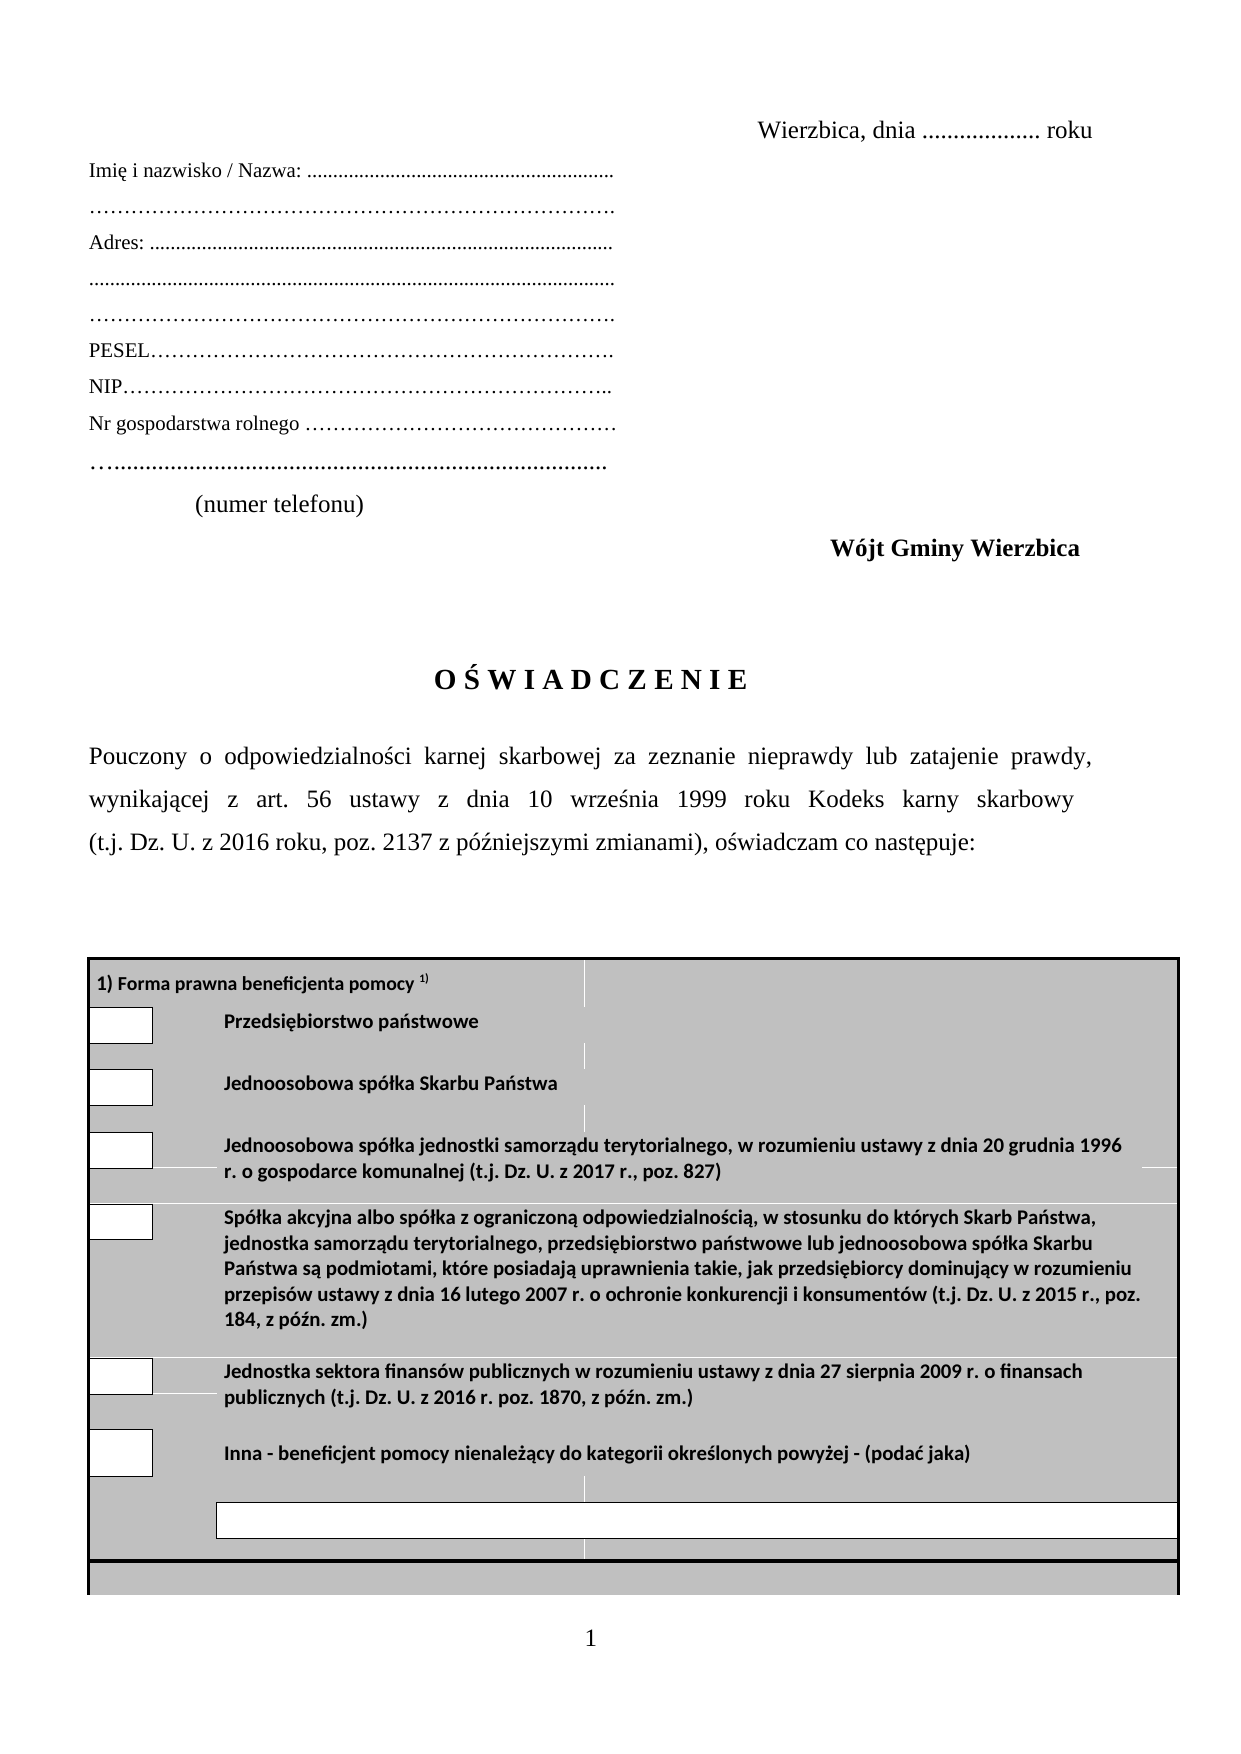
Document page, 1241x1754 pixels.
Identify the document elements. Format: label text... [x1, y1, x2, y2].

table_cell [378, 1105, 410, 1132]
text …………………………………………………………………. [89, 194, 1092, 218]
table_cell [90, 1169, 153, 1203]
table_cell [90, 1205, 152, 1239]
text Pouczony o odpowiedzialności karnej skarbowej za zeznanie nieprawdy lub zatajenie prawdy, wynikającej z art. 56 ustawy z dnia 10 września 1999 roku Kodeks karny skarbowy (t.j. Dz. U. z 2016 roku, poz. 2137 z późniejszymi zmianami), oświadczam co następuje: [89, 741, 1092, 856]
table_cell [727, 1105, 762, 1132]
table_cell [477, 1476, 513, 1502]
table_cell [620, 1105, 656, 1132]
table_cell [441, 1476, 477, 1502]
table_cell [1142, 1105, 1177, 1132]
table_cell [1108, 1069, 1142, 1105]
table_cell [1008, 1043, 1042, 1069]
table_cell [1008, 1429, 1042, 1476]
text …............................................................................... [89, 446, 1092, 475]
table_header [585, 960, 620, 1007]
text Wójt Gminy Wierzbica [605, 533, 1092, 561]
table_cell [938, 1043, 973, 1069]
table_cell [762, 1539, 797, 1559]
table_cell [833, 1476, 868, 1502]
table_cell [1008, 1105, 1042, 1132]
table_cell [762, 1476, 797, 1502]
table_cell [90, 1538, 153, 1559]
table_cell [973, 1539, 1008, 1559]
table_cell [1108, 1105, 1142, 1132]
table_cell [656, 1539, 691, 1559]
table_cell [153, 1105, 217, 1132]
table_cell [797, 1007, 833, 1043]
table_cell [1142, 1429, 1177, 1476]
table_header [762, 960, 797, 1007]
table_cell [1142, 1132, 1177, 1167]
table_cell [1108, 1429, 1142, 1476]
table_header [797, 960, 833, 1007]
table_cell [153, 1043, 217, 1069]
table_cell [153, 1168, 217, 1203]
table_cell [410, 1043, 441, 1069]
text ..................................................................................................... [89, 266, 1092, 290]
table_cell [1142, 1168, 1177, 1203]
table_cell [1008, 1539, 1042, 1559]
table_cell [90, 1133, 152, 1167]
table_cell [903, 1043, 938, 1069]
table_cell [833, 1043, 868, 1069]
table_cell [1142, 1069, 1177, 1105]
table_cell [1042, 1476, 1075, 1502]
table_cell [90, 1359, 152, 1393]
text Wierzbica, dnia ................... roku [89, 115, 1092, 144]
text NIP…………………………………………………………….. [89, 374, 1092, 398]
table_header [620, 960, 656, 1007]
table_cell [762, 1105, 797, 1132]
table_cell [903, 1539, 938, 1559]
text Nr gospodarstwa rolnego ……………………………………… [89, 410, 1092, 434]
table_cell [378, 1043, 410, 1069]
table_cell [513, 1105, 549, 1132]
table_cell [153, 1007, 217, 1043]
table_header [1142, 960, 1177, 1007]
table_cell [153, 1394, 217, 1429]
table_cell [153, 1311, 217, 1357]
table_cell [797, 1105, 833, 1132]
table_cell [903, 1069, 938, 1105]
table_cell [513, 1043, 549, 1069]
table_cell Inna - beneficjent pomocy nienależący do kategorii określonych powyżej - (podać jaka) [217, 1429, 1008, 1476]
table_cell [315, 1043, 346, 1069]
table_header [513, 960, 549, 1007]
table_cell [153, 1132, 217, 1167]
table_cell [1142, 1007, 1177, 1043]
table_cell [973, 1105, 1008, 1132]
table_cell [477, 1539, 513, 1559]
table_cell [90, 1311, 153, 1357]
table_cell [513, 1476, 549, 1502]
table_cell [1042, 1069, 1075, 1105]
table_cell [263, 1539, 295, 1559]
table_cell [903, 1007, 938, 1043]
table_cell [153, 1502, 216, 1538]
table_cell [1108, 1476, 1142, 1502]
table_cell [90, 1240, 153, 1275]
table_cell [762, 1043, 797, 1069]
table_cell [973, 1043, 1008, 1069]
table_cell [90, 1563, 1177, 1595]
table_header [549, 960, 584, 1007]
table_cell [1042, 1007, 1075, 1043]
table_cell [938, 1539, 973, 1559]
table_cell [153, 1476, 217, 1502]
table_cell [620, 1043, 656, 1069]
table_cell [441, 1043, 477, 1069]
table_cell [1075, 1043, 1108, 1069]
table_cell [656, 1069, 691, 1105]
table_cell [1008, 1476, 1042, 1502]
table_cell [217, 1043, 263, 1069]
table_cell [315, 1105, 346, 1132]
table_cell [153, 1204, 217, 1239]
table_cell [727, 1539, 762, 1559]
table_cell [797, 1069, 833, 1105]
table_cell [833, 1069, 868, 1105]
table_cell [1075, 1069, 1108, 1105]
table_cell [410, 1476, 441, 1502]
table_header [973, 960, 1008, 1007]
table_cell [762, 1069, 797, 1105]
table_cell [217, 1476, 263, 1502]
table_cell [90, 1502, 153, 1538]
table_cell [727, 1476, 762, 1502]
table_cell [410, 1105, 441, 1132]
table_cell [868, 1105, 903, 1132]
table_cell [263, 1105, 295, 1132]
table_cell [217, 1503, 1177, 1538]
table_cell [90, 1275, 153, 1311]
table_cell [153, 1429, 217, 1476]
table_cell [263, 1043, 295, 1069]
table_cell [1075, 1105, 1108, 1132]
subtitle O Ś W I A D C Z E N I E [89, 662, 1092, 696]
table_cell [903, 1105, 938, 1132]
table_cell [346, 1476, 378, 1502]
table_cell [90, 1395, 153, 1429]
table_cell [90, 1430, 152, 1476]
table_cell [1042, 1539, 1075, 1559]
table_cell [1075, 1007, 1108, 1043]
table_cell [868, 1043, 903, 1069]
table_cell [441, 1539, 477, 1559]
table_cell [315, 1476, 346, 1502]
table_cell [797, 1539, 833, 1559]
table_cell Jednostka sektora finansów publicznych w rozumieniu ustawy z dnia 27 sierpnia 2009 r. o finansach publicznych (t.j. Dz. U. z 2016 r. poz. 1870, z późn. zm.) [217, 1358, 1177, 1429]
table_cell [1042, 1105, 1075, 1132]
table_header [727, 960, 762, 1007]
table_cell [1008, 1007, 1042, 1043]
table_cell [585, 1105, 620, 1132]
table_cell Jednoosobowa spółka jednostki samorządu terytorialnego, w rozumieniu ustawy z dnia 20 grudnia 1996 r. o gospodarce komunalnej (t.j. Dz. U. z 2017 r., poz. 827) [217, 1132, 1142, 1203]
table_cell [762, 1007, 797, 1043]
table_cell [549, 1105, 584, 1132]
table_cell [153, 1275, 217, 1311]
table_cell [153, 1538, 217, 1559]
table_cell [691, 1007, 727, 1043]
table_cell [656, 1043, 691, 1069]
table_cell [153, 1069, 217, 1105]
table_cell [549, 1043, 584, 1069]
table_cell [315, 1539, 346, 1559]
table_cell [656, 1105, 691, 1132]
table_cell [1075, 1429, 1108, 1476]
table_cell [346, 1105, 378, 1132]
table_cell [868, 1476, 903, 1502]
table_cell Spółka akcyjna albo spółka z ograniczoną odpowiedzialnością, w stosunku do których Skarb Państwa, jednostka samorządu terytorialnego, przedsiębiorstwo państwowe lub jednoosobowa spółka Skarbu Państwa są podmiotami, które posiadają uprawnienia takie, jak przedsiębiorcy dominujący w rozumieniu przepisów ustawy z dnia 16 lutego 2007 r. o ochronie konkurencji i konsumentów (t.j. Dz. U. z 2015 r., poz. 184, z późn. zm.) [217, 1204, 1177, 1357]
table_cell [217, 1105, 263, 1132]
table_header [868, 960, 903, 1007]
table_cell [1075, 1476, 1108, 1502]
table_cell [90, 1008, 152, 1043]
table_cell [973, 1069, 1008, 1105]
table_header [903, 960, 938, 1007]
text Imię i nazwisko / Nazwa: ........................................................... [89, 158, 1092, 182]
table_header [1042, 960, 1075, 1007]
table_cell [938, 1476, 973, 1502]
table_cell [1008, 1069, 1042, 1105]
table_cell [620, 1539, 656, 1559]
table_cell [263, 1476, 295, 1502]
table_header [1075, 960, 1108, 1007]
table_cell [513, 1539, 549, 1559]
table_cell [620, 1476, 656, 1502]
text Adres: ......................................................................................... [89, 230, 1092, 254]
table_cell [295, 1105, 315, 1132]
table_cell [153, 1358, 217, 1393]
table_cell [727, 1043, 762, 1069]
table_cell [441, 1105, 477, 1132]
table_cell [378, 1539, 410, 1559]
table_cell [585, 1539, 620, 1559]
table_cell [295, 1476, 315, 1502]
table_header [938, 960, 973, 1007]
table_cell [378, 1476, 410, 1502]
table_cell [1108, 1007, 1142, 1043]
table_cell [585, 1043, 620, 1069]
text (numer telefonu) [89, 489, 1092, 518]
table_cell [295, 1043, 315, 1069]
table_cell [938, 1069, 973, 1105]
table_cell [691, 1043, 727, 1069]
table_cell [938, 1105, 973, 1132]
table_cell [797, 1476, 833, 1502]
table_cell [938, 1007, 973, 1043]
table_cell [727, 1007, 762, 1043]
table_cell [833, 1539, 868, 1559]
text PESEL…………………………………………………………. [89, 338, 1092, 362]
table_cell [477, 1043, 513, 1069]
table_cell Jednoosobowa spółka Skarbu Państwa [217, 1069, 656, 1105]
table_cell [549, 1539, 584, 1559]
table_cell [217, 1539, 263, 1559]
table_cell [585, 1476, 620, 1502]
table_cell [1108, 1539, 1142, 1559]
table_cell [90, 1106, 153, 1132]
table_header 1) Forma prawna beneficjenta pomocy ) [90, 960, 441, 1007]
table_cell [90, 1477, 153, 1502]
table_cell [1108, 1043, 1142, 1069]
table_header [1108, 960, 1142, 1007]
table_cell [346, 1043, 378, 1069]
table_header [691, 960, 727, 1007]
table_cell [1075, 1539, 1108, 1559]
table_cell [1042, 1043, 1075, 1069]
table_cell [410, 1539, 441, 1559]
table_cell [1042, 1429, 1075, 1476]
table_header [833, 960, 868, 1007]
table_cell [868, 1069, 903, 1105]
table_cell [868, 1539, 903, 1559]
table_cell [656, 1476, 691, 1502]
table_cell [90, 1044, 153, 1069]
table_cell [1142, 1476, 1177, 1502]
table_header [656, 960, 691, 1007]
table_cell [903, 1476, 938, 1502]
table_cell [477, 1105, 513, 1132]
table_cell [691, 1539, 727, 1559]
table_header [441, 960, 477, 1007]
table_cell [797, 1043, 833, 1069]
table_cell [833, 1007, 868, 1043]
table_cell [691, 1069, 727, 1105]
table_cell [973, 1007, 1008, 1043]
table_cell [549, 1476, 584, 1502]
table_cell [833, 1105, 868, 1132]
table_header [1008, 960, 1042, 1007]
table_cell [868, 1007, 903, 1043]
table_header [477, 960, 513, 1007]
table_cell [153, 1239, 217, 1275]
table_cell Przedsiębiorstwo państwowe [217, 1007, 691, 1043]
table_cell [346, 1539, 378, 1559]
table_cell [90, 1070, 152, 1105]
text …………………………………………………………………. [89, 302, 1092, 326]
table_cell [973, 1476, 1008, 1502]
table_cell [691, 1105, 727, 1132]
table_cell [1142, 1043, 1177, 1069]
table_cell [727, 1069, 762, 1105]
table_cell [691, 1476, 727, 1502]
table_cell [295, 1539, 315, 1559]
table_cell [1142, 1539, 1177, 1559]
